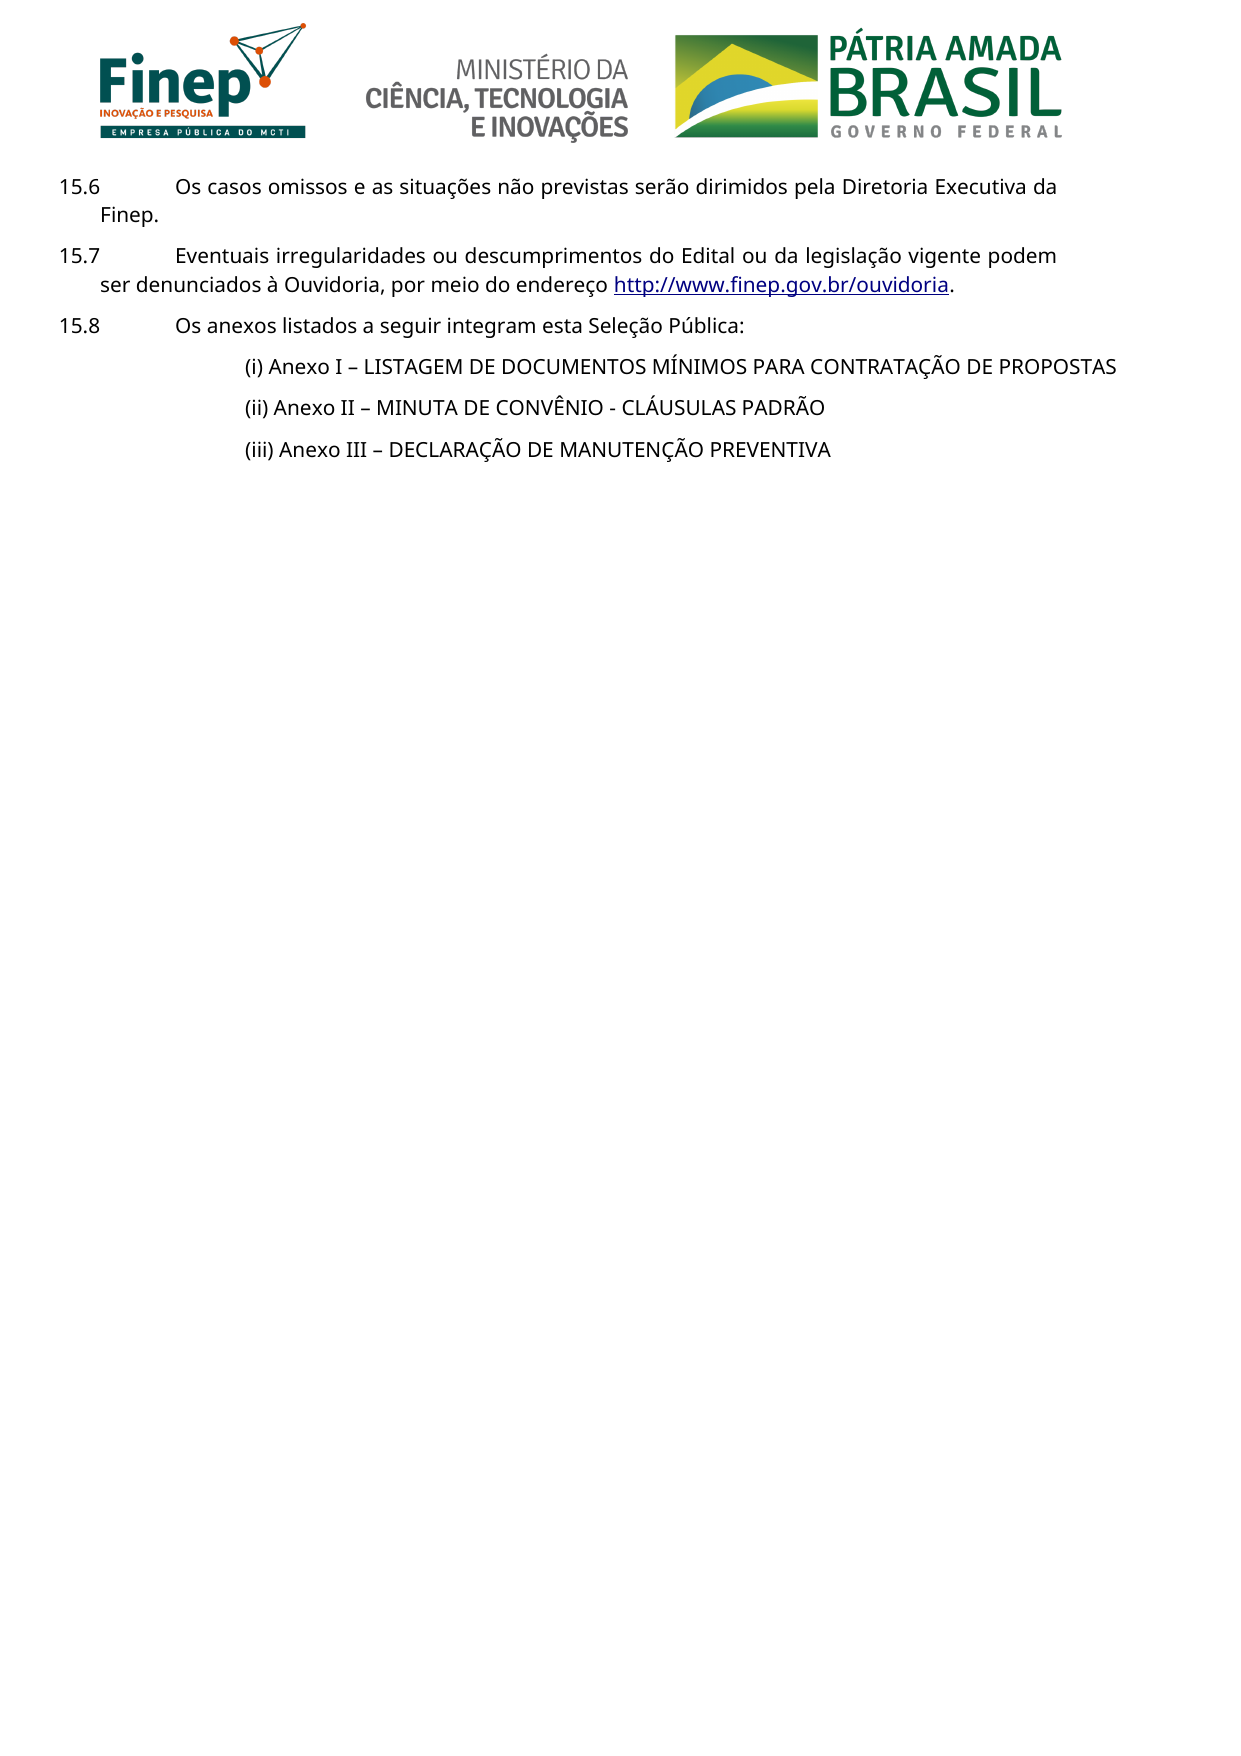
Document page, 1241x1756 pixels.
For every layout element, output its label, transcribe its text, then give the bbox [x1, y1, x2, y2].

text (i) Anexo I – LISTAGEM DE DOCUMENTOS MÍNIMOS PARA CONTRATAÇÃO DE PROPOSTAS [245, 352, 1128, 381]
list Os casos omissos e as situações não previstas serão dirimidos pela Diretoria Executiva da Finep. [100, 172, 1059, 229]
text (iii) Anexo III – DECLARAÇÃO DE MANUTENÇÃO PREVENTIVA [245, 435, 1128, 463]
list Os anexos listados a seguir integram esta Seleção Pública: [100, 311, 1059, 339]
list Eventuais irregularidades ou descumprimentos do Edital ou da legislação vigente podem ser denunciados à Ouvidoria, por meio do endereço http://www.finep.gov.br/ouvidoria. [100, 241, 1059, 298]
text (ii) Anexo II – MINUTA DE CONVÊNIO - CLÁUSULAS PADRÃO [245, 393, 1128, 422]
